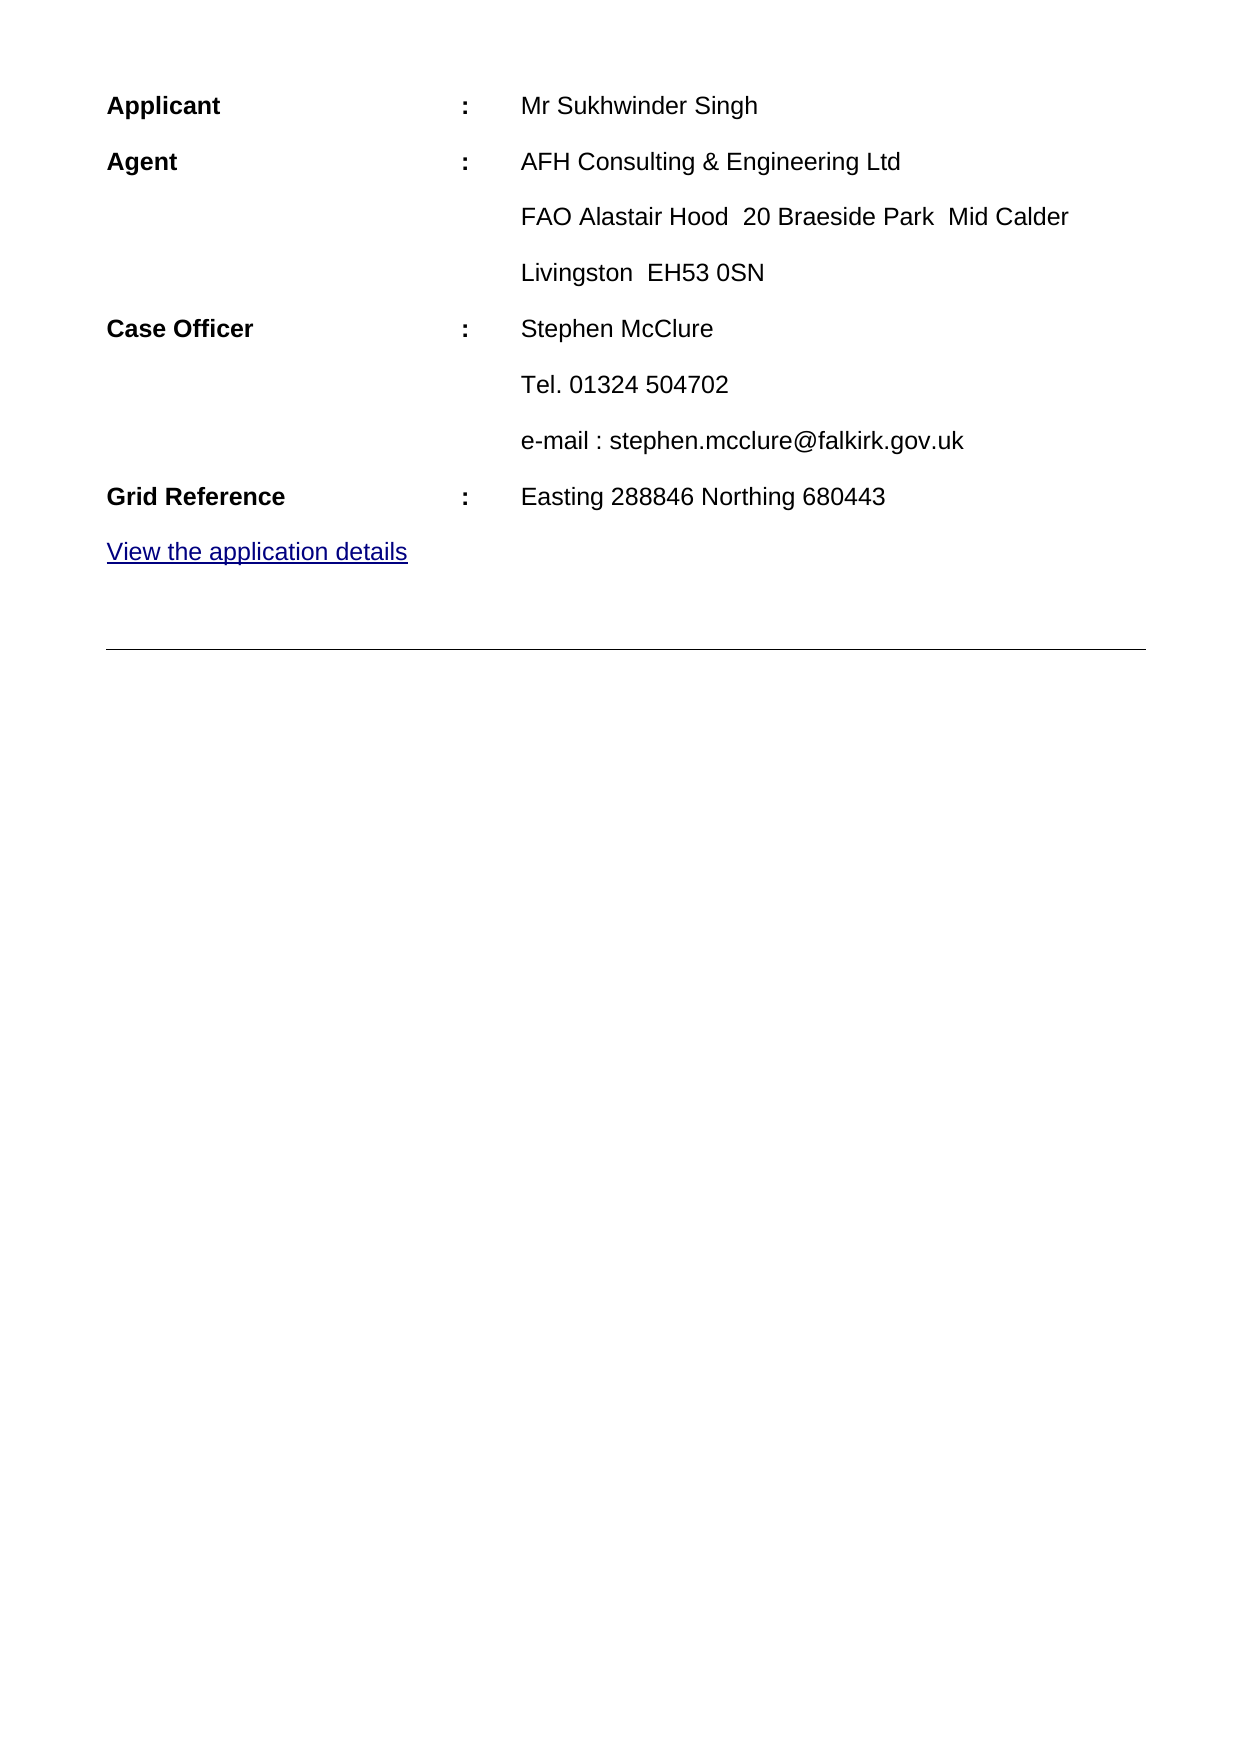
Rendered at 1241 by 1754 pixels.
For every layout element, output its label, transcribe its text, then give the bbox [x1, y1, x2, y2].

text Applicant : Mr Sukhwinder Singh [106, 91, 1146, 119]
text View the application details [106, 537, 1146, 566]
text Case Officer : Stephen McClure [106, 314, 1146, 343]
text Tel. 01324 504702 [106, 370, 1146, 398]
text Agent : AFH Consulting & Engineering Ltd [106, 146, 1146, 175]
text Livingston EH53 0SN [106, 258, 1146, 287]
text e-mail : stephen.mcclure@falkirk.gov.uk [106, 426, 1146, 454]
text FAO Alastair Hood 20 Braeside Park Mid Calder [106, 202, 1146, 231]
text Grid Reference : Easting 288846 Northing 680443 [106, 481, 1146, 510]
